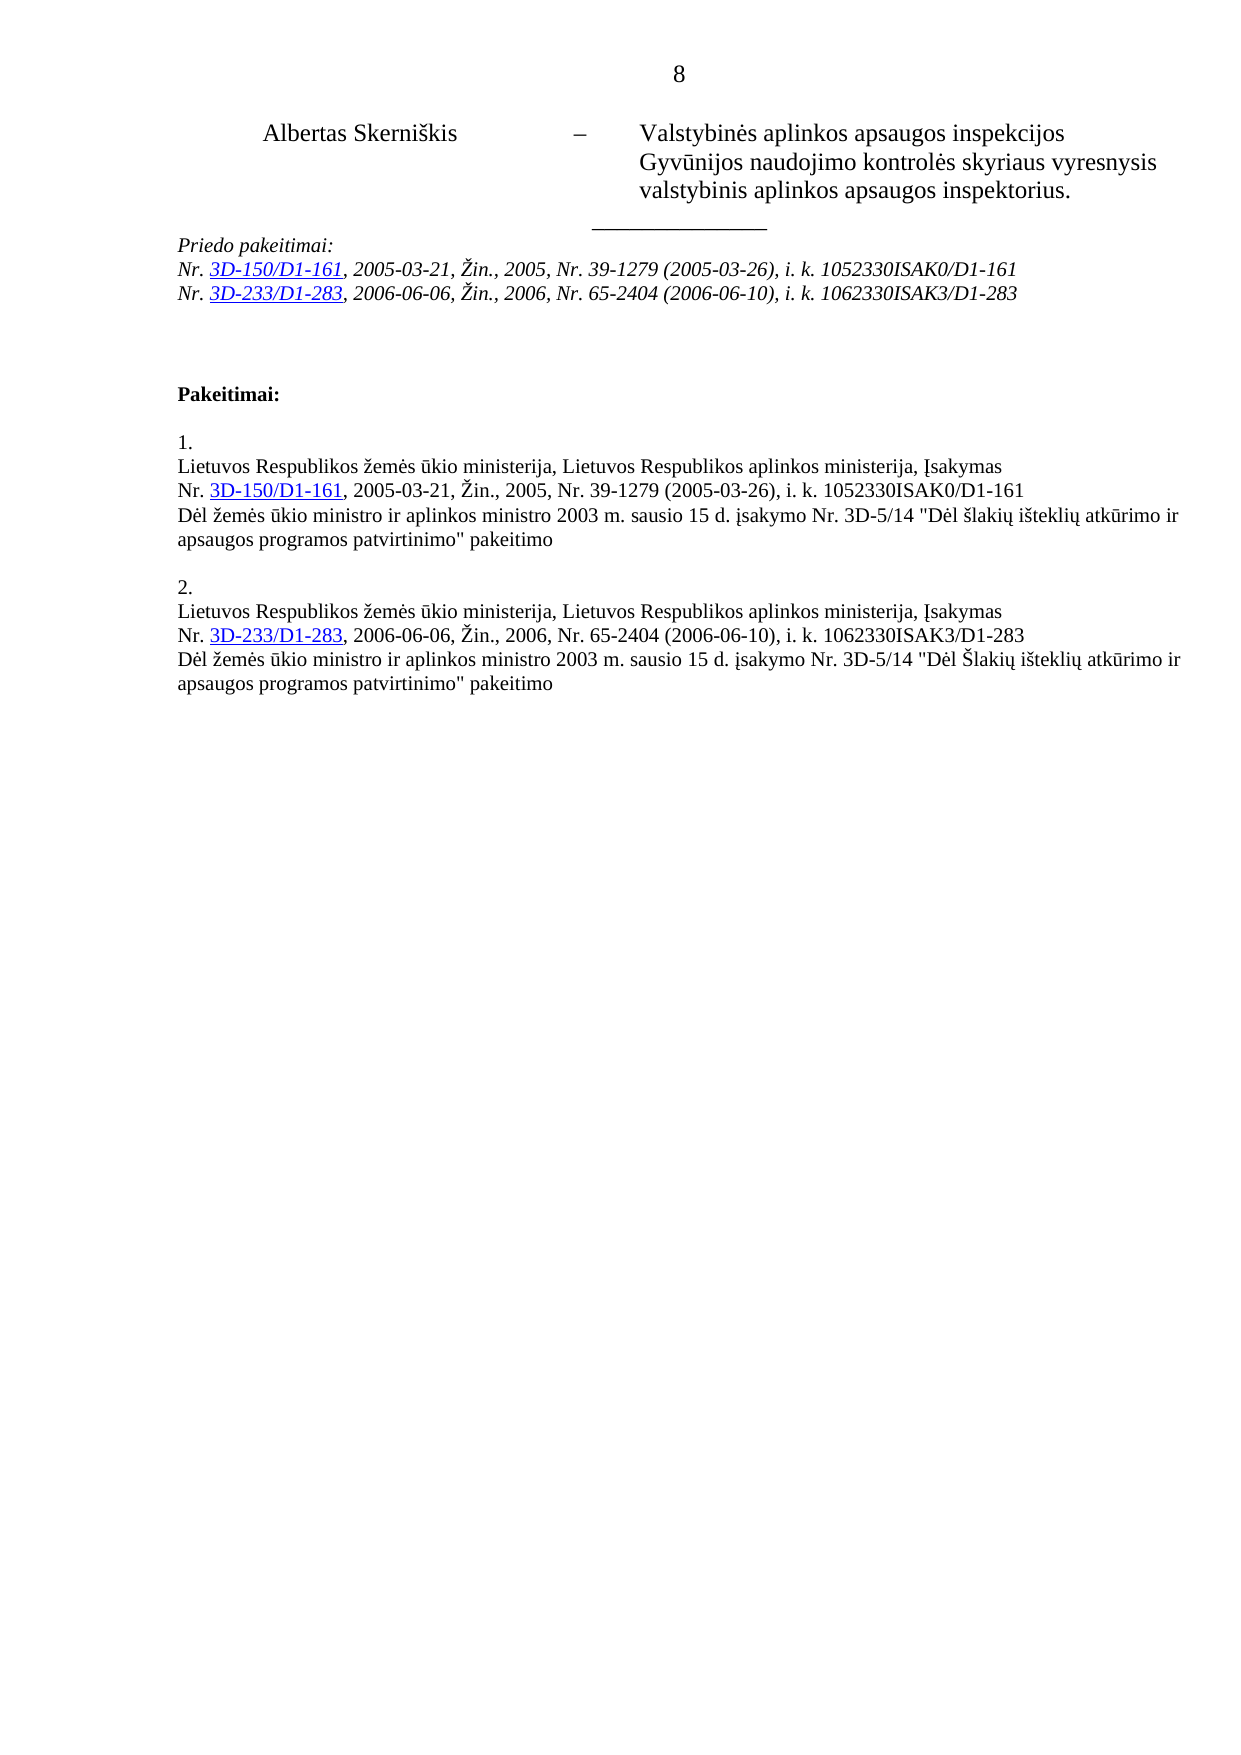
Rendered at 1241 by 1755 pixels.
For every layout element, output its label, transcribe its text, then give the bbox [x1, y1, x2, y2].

text Nr. 3D-233/D1-283, 2006-06-06, Žin., 2006, Nr. 65-2404 (2006-06-10), i. k. 1062330ISAK3/D1-283 [177, 281, 1181, 305]
text 2. [177, 575, 1181, 599]
text Dėl žemės ūkio ministro ir aplinkos ministro 2003 m. sausio 15 d. įsakymo Nr. 3D-5/14 "Dėl šlakių išteklių atkūrimo ir apsaugos programos patvirtinimo" pakeitimo [177, 502, 1181, 551]
text Dėl žemės ūkio ministro ir aplinkos ministro 2003 m. sausio 15 d. įsakymo Nr. 3D-5/14 "Dėl Šlakių išteklių atkūrimo ir apsaugos programos patvirtinimo" pakeitimo [177, 647, 1181, 695]
table_cell – [563, 118, 628, 204]
text Nr. 3D-150/D1-161, 2005-03-21, Žin., 2005, Nr. 39-1279 (2005-03-26), i. k. 1052330ISAK0/D1-161 [177, 478, 1181, 502]
text ______________ [177, 204, 1181, 233]
table_cell Valstybinės aplinkos apsaugos inspekcijos Gyvūnijos naudojimo kontrolės skyriaus vyresnysis valstybinis aplinkos apsaugos inspektorius. [628, 118, 1181, 204]
text Nr. 3D-233/D1-283, 2006-06-06, Žin., 2006, Nr. 65-2404 (2006-06-10), i. k. 1062330ISAK3/D1-283 [177, 623, 1181, 647]
text 1. [177, 430, 1181, 454]
text Lietuvos Respublikos žemės ūkio ministerija, Lietuvos Respublikos aplinkos ministerija, Įsakymas [177, 454, 1181, 478]
text Priedo pakeitimai: [177, 233, 1181, 257]
table_cell Albertas Skerniškis [177, 118, 562, 204]
text Nr. 3D-150/D1-161, 2005-03-21, Žin., 2005, Nr. 39-1279 (2005-03-26), i. k. 1052330ISAK0/D1-161 [177, 257, 1181, 281]
text Pakeitimai: [177, 382, 1181, 406]
text Lietuvos Respublikos žemės ūkio ministerija, Lietuvos Respublikos aplinkos ministerija, Įsakymas [177, 599, 1181, 623]
